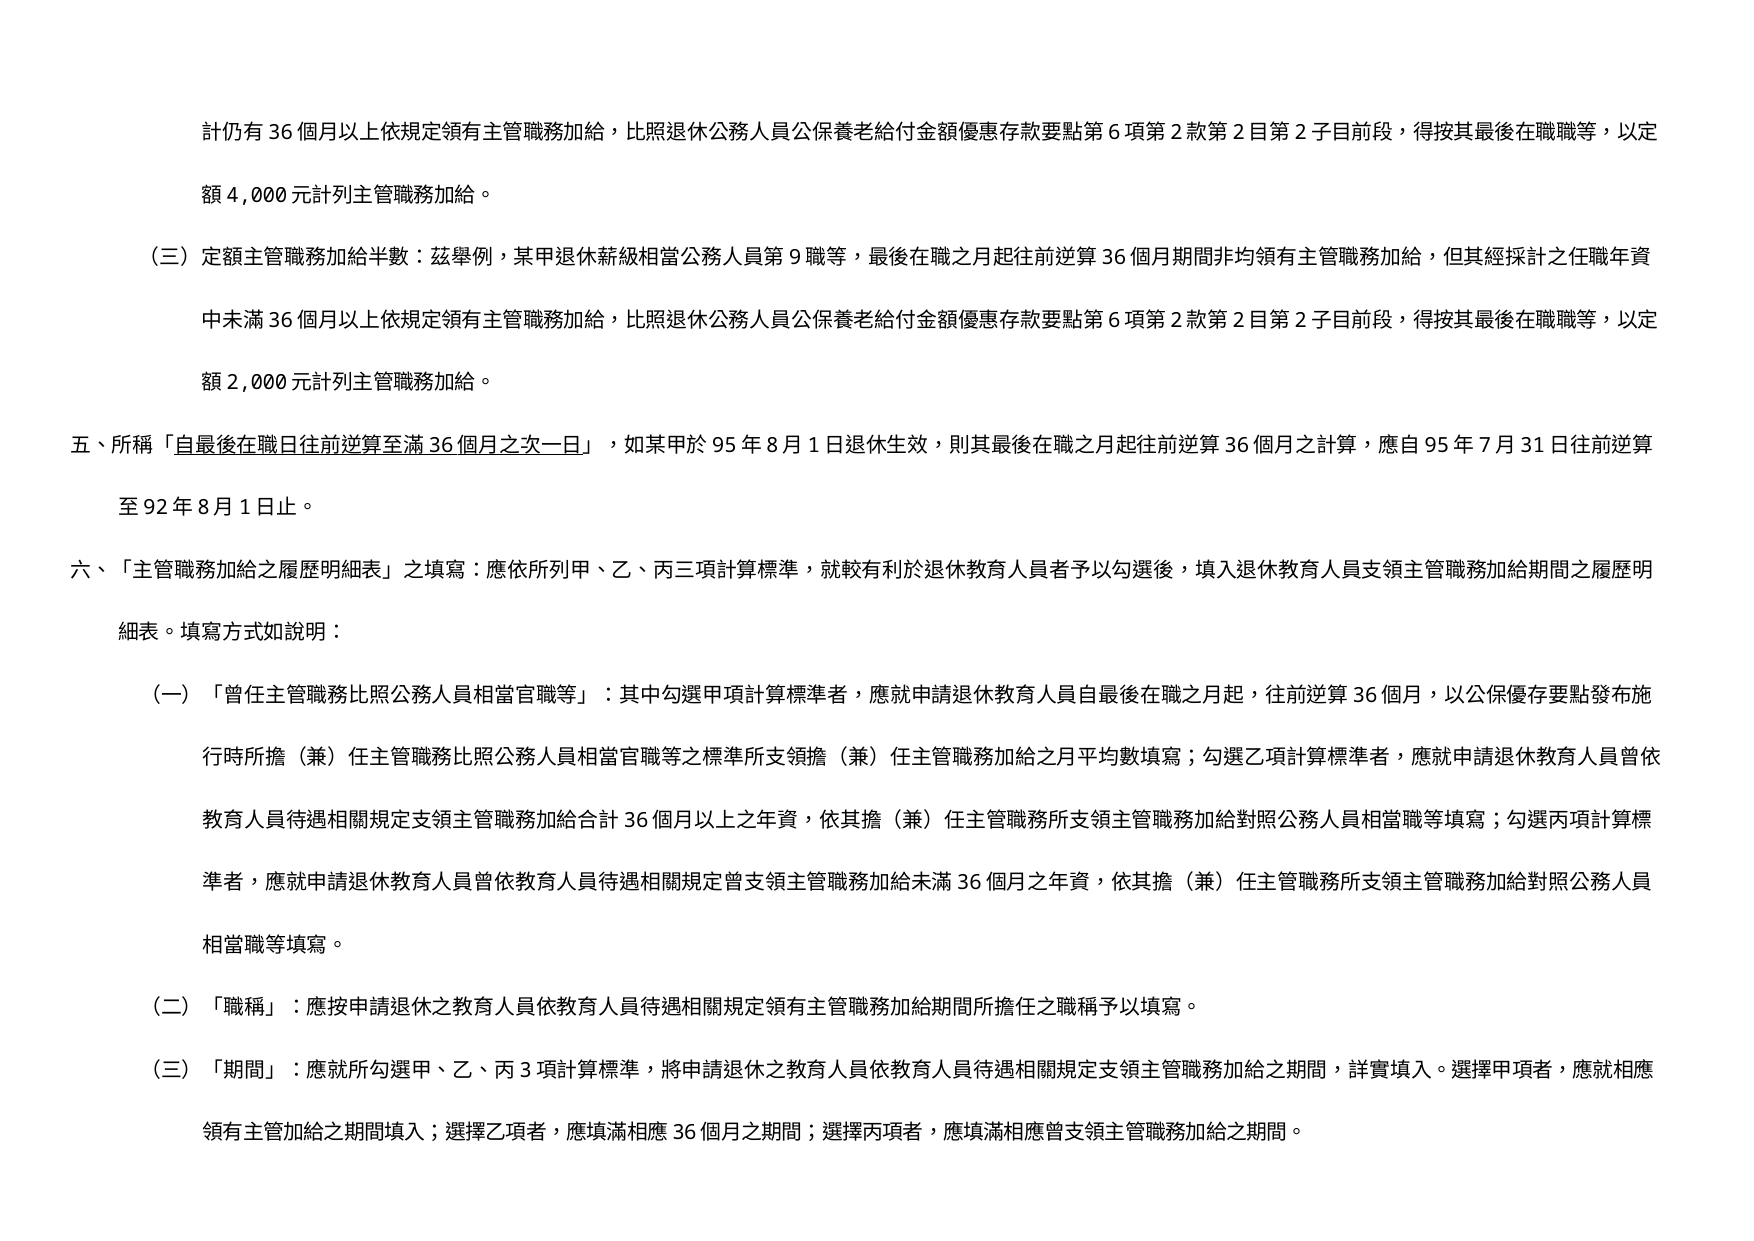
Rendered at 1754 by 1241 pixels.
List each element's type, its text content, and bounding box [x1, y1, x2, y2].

text （一）「曾任主管職務比照公務人員相當官職等」：其中勾選甲項計算標準者，應就申請退休教育人員自最後在職之月起，往前逆算36個月，以公保優存要點發布施行時所擔（兼）任主管職務比照公務人員相當官職等之標準所支領擔（兼）任主管職務加給之月平均數填寫；勾選乙項計算標準者，應就申請退休教育人員曾依教育人員待遇相關規定支領主管職務加給合計36個月以上之年資，依其擔（兼）任主管職務所支領主管職務加給對照公務人員相當職等填寫；勾選丙項計算標準者，應就申請退休教育人員曾依教育人員待遇相關規定曾支領主管職務加給未滿36個月之年資，依其擔（兼）任主管職務所支領主管職務加給對照公務人員相當職等填寫。 [140, 651, 1664, 964]
text 六、「主管職務加給之履歷明細表」之填寫：應依所列甲、乙、丙三項計算標準，就較有利於退休教育人員者予以勾選後，填入退休教育人員支領主管職務加給期間之履歷明細表。填寫方式如說明： [70, 526, 1664, 651]
text （三）定額主管職務加給半數：茲舉例，某甲退休薪級相當公務人員第9職等，最後在職之月起往前逆算36個月期間非均領有主管職務加給，但其經採計之任職年資中未滿36個月以上依規定領有主管職務加給，比照退休公務人員公保養老給付金額優惠存款要點第6項第2款第2目第2子目前段，得按其最後在職職等，以定額2,000元計列主管職務加給。 [139, 214, 1664, 401]
text （三）「期間」：應就所勾選甲、乙、丙3項計算標準，將申請退休之教育人員依教育人員待遇相關規定支領主管職務加給之期間，詳實填入。選擇甲項者，應就相應領有主管加給之期間填入；選擇乙項者，應填滿相應36個月之期間；選擇丙項者，應填滿相應曾支領主管職務加給之期間。 [140, 1026, 1664, 1151]
text 五、所稱「自最後在職日往前逆算至滿36個月之次一日」，如某甲於95年8月1日退休生效，則其最後在職之月起往前逆算36個月之計算，應自95年7月31日往前逆算至92年8月1日止。 [70, 401, 1664, 526]
text 計仍有36個月以上依規定領有主管職務加給，比照退休公務人員公保養老給付金額優惠存款要點第6項第2款第2目第2子目前段，得按其最後在職職等，以定額4,000元計列主管職務加給。 [139, 89, 1664, 214]
text （二）「職稱」：應按申請退休之教育人員依教育人員待遇相關規定領有主管職務加給期間所擔任之職稱予以填寫。 [140, 964, 1664, 1026]
